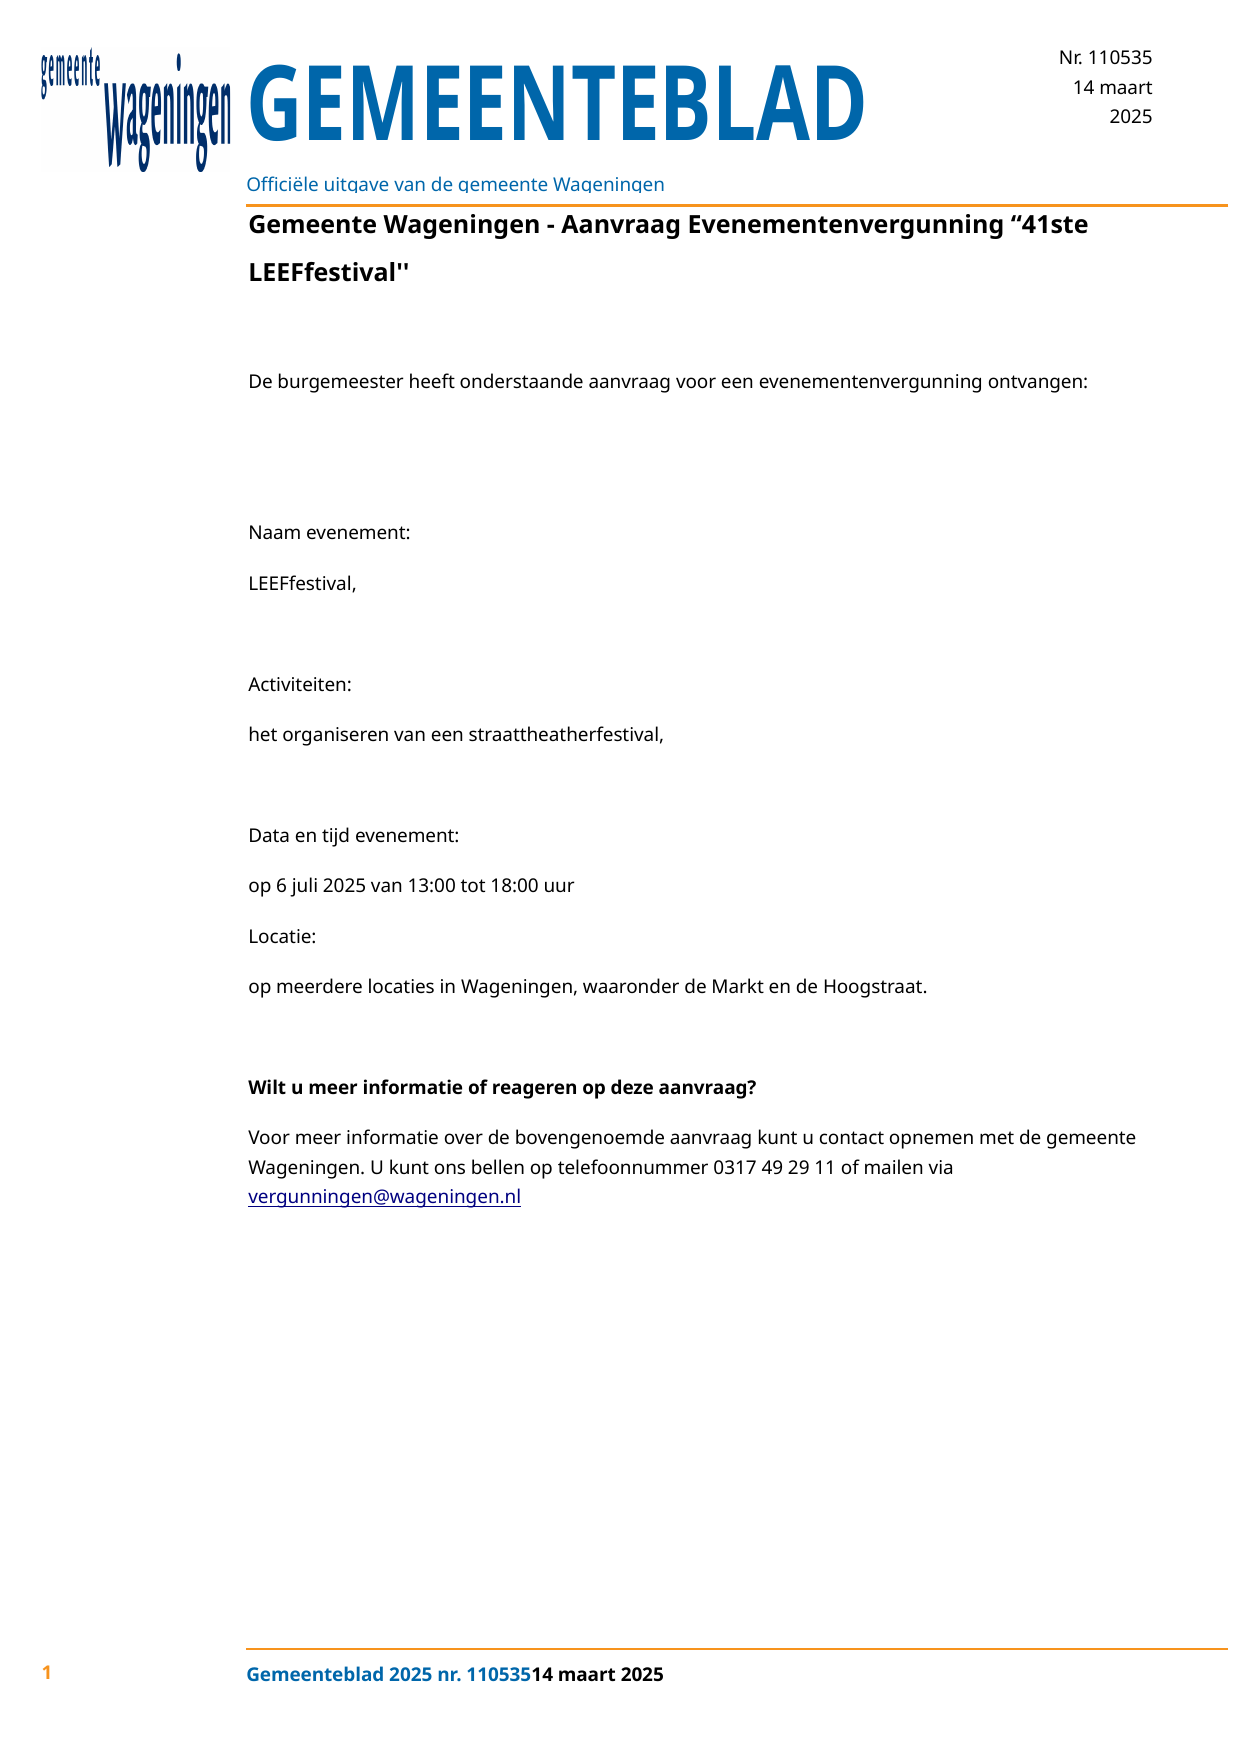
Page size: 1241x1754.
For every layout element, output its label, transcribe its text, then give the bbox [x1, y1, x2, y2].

text Activiteiten: [248, 671, 1152, 697]
text op meerdere locaties in Wageningen, waaronder de Markt en de Hoogstraat. [248, 973, 1152, 999]
text op 6 juli 2025 van 13:00 tot 18:00 uur [248, 872, 1152, 898]
text het organiseren van een straattheatherfestival, [248, 721, 1152, 747]
text Locatie: [248, 923, 1152, 949]
text LEEFfestival, [248, 570, 1152, 596]
text Data en tijd evenement: [248, 822, 1152, 848]
text Voor meer informatie over de bovengenoemde aanvraag kunt u contact opnemen met de gemeente Wageningen. U kunt ons bellen op telefoonnummer 0317 49 29 11 of mailen via vergunningen@wageningen.nl [248, 1124, 1152, 1209]
text Wilt u meer informatie of reageren op deze aanvraag? [248, 1074, 1152, 1100]
text Gemeente Wageningen - Aanvraag Evenementenvergunning “41ste LEEFfestival'' [248, 207, 1152, 288]
picture [41, 47, 231, 172]
text Naam evenement: [248, 519, 1152, 545]
text De burgemeester heeft onderstaande aanvraag voor een evenementenvergunning ontvangen: [248, 368, 1152, 394]
